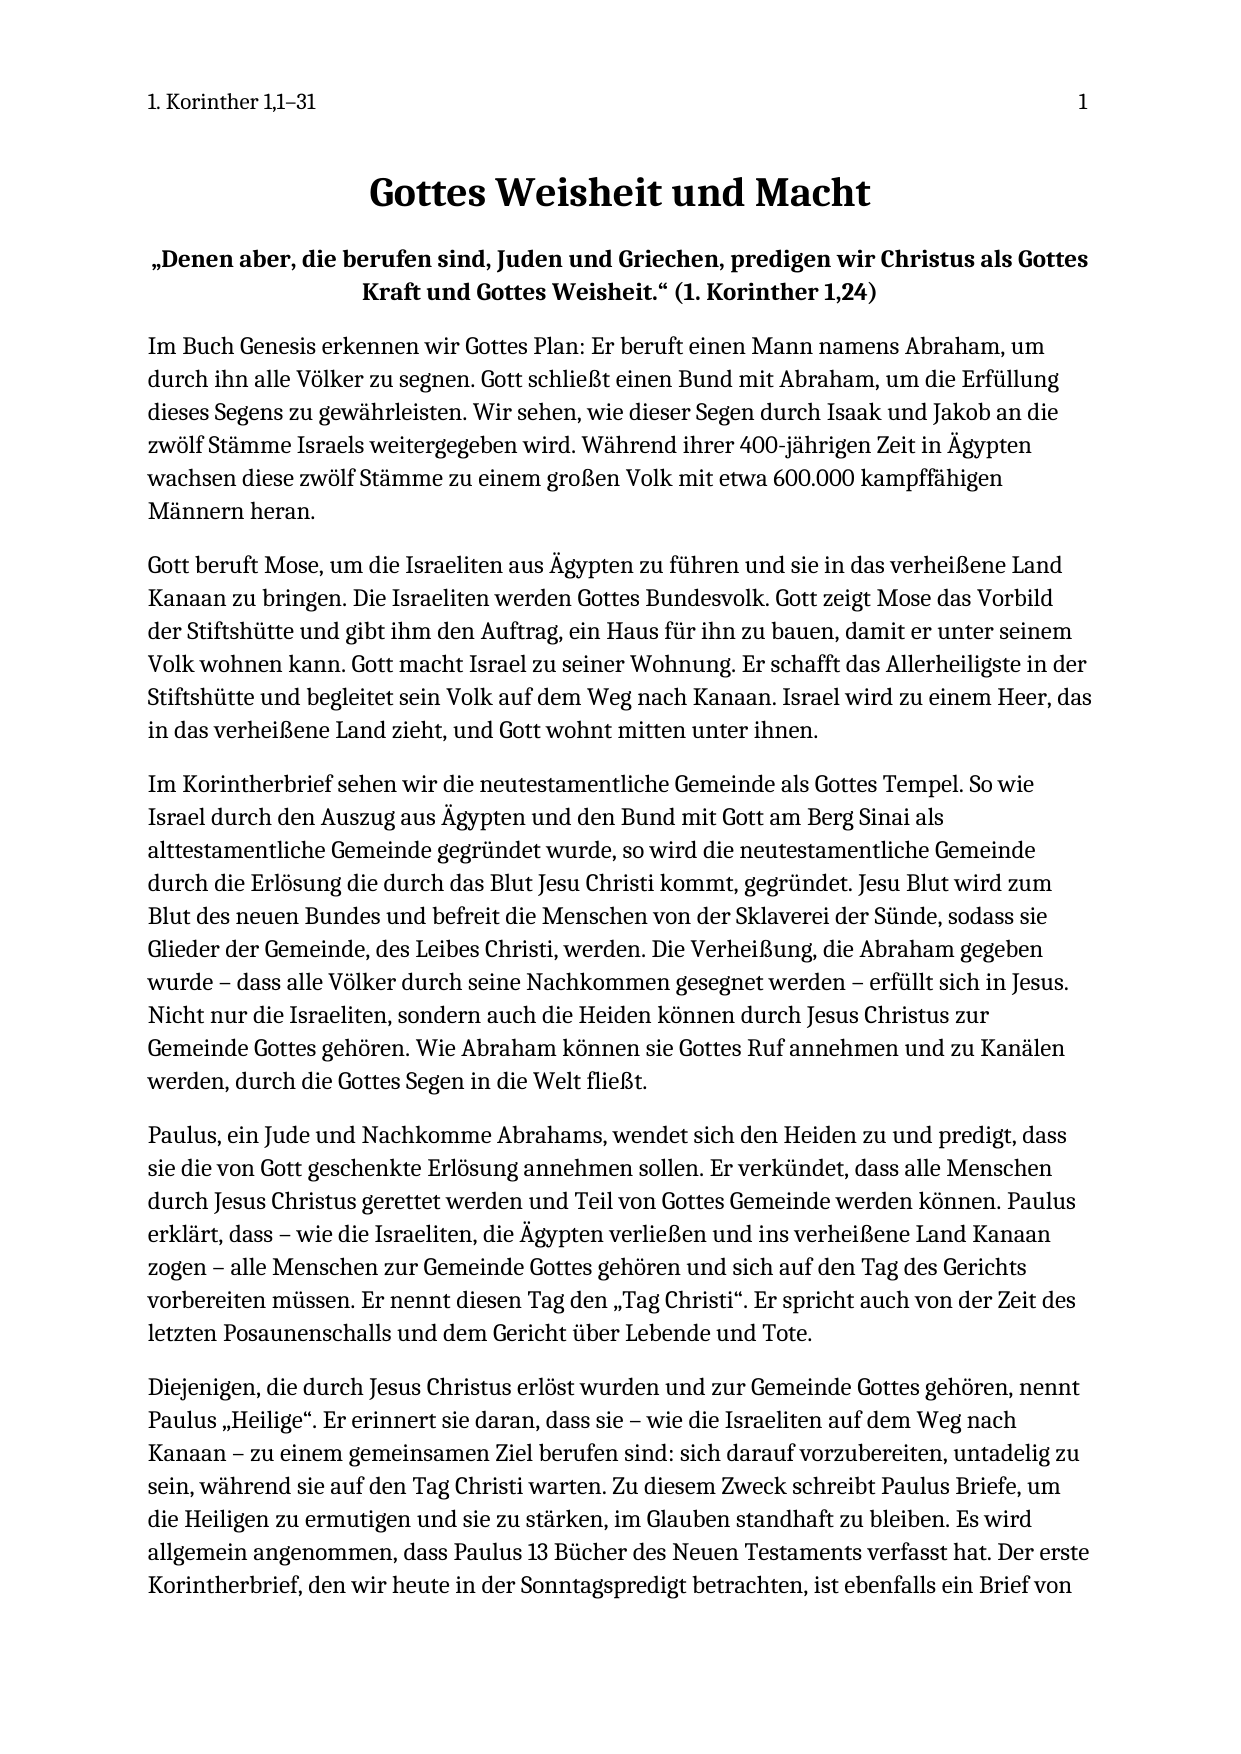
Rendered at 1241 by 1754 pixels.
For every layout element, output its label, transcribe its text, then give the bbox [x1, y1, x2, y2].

text Im Buch Genesis erkennen wir Gottes Plan: Er beruft einen Mann namens Abraham, um durch ihn alle Völker zu segnen. Gott schließt einen Bund mit Abraham, um die Erfüllung dieses Segens zu gewährleisten. Wir sehen, wie dieser Segen durch Isaak und Jakob an die zwölf Stämme Israels weitergegeben wird. Während ihrer 400-jährigen Zeit in Ägypten wachsen diese zwölf Stämme zu einem großen Volk mit etwa 600.000 kampffähigen Männern heran. [148, 332, 1093, 526]
text Im Korintherbrief sehen wir die neutestamentliche Gemeinde als Gottes Tempel. So wie Israel durch den Auszug aus Ägypten und den Bund mit Gott am Berg Sinai als alttestamentliche Gemeinde gegründet wurde, so wird die neutestamentliche Gemeinde durch die Erlösung die durch das Blut Jesu Christi kommt, gegründet. Jesu Blut wird zum Blut des neuen Bundes und befreit die Menschen von der Sklaverei der Sünde, sodass sie Glieder der Gemeinde, des Leibes Christi, werden. Die Verheißung, die Abraham gegeben wurde – dass alle Völker durch seine Nachkommen gesegnet werden – erfüllt sich in Jesus. Nicht nur die Israeliten, sondern auch die Heiden können durch Jesus Christus zur Gemeinde Gottes gehören. Wie Abraham können sie Gottes Ruf annehmen und zu Kanälen werden, durch die Gottes Segen in die Welt fließt. [148, 770, 1093, 1096]
text „Denen aber, die berufen sind, Juden und Griechen, predigen wir Christus als Gottes Kraft und Gottes Weisheit.“ (1. Korinther 1,24) [148, 245, 1093, 307]
text Gottes Weisheit und Macht [148, 169, 1093, 217]
text Diejenigen, die durch Jesus Christus erlöst wurden und zur Gemeinde Gottes gehören, nennt Paulus „Heilige“. Er erinnert sie daran, dass sie – wie die Israeliten auf dem Weg nach Kanaan – zu einem gemeinsamen Ziel berufen sind: sich darauf vorzubereiten, untadelig zu sein, während sie auf den Tag Christi warten. Zu diesem Zweck schreibt Paulus Briefe, um die Heiligen zu ermutigen und sie zu stärken, im Glauben standhaft zu bleiben. Es wird allgemein angenommen, dass Paulus 13 Bücher des Neuen Testaments verfasst hat. Der erste Korintherbrief, den wir heute in der Sonntagspredigt betrachten, ist ebenfalls ein Brief von [148, 1373, 1093, 1600]
text Paulus, ein Jude und Nachkomme Abrahams, wendet sich den Heiden zu und predigt, dass sie die von Gott geschenkte Erlösung annehmen sollen. Er verkündet, dass alle Menschen durch Jesus Christus gerettet werden und Teil von Gottes Gemeinde werden können. Paulus erklärt, dass – wie die Israeliten, die Ägypten verließen und ins verheißene Land Kanaan zogen – alle Menschen zur Gemeinde Gottes gehören und sich auf den Tag des Gerichts vorbereiten müssen. Er nennt diesen Tag den „Tag Christi“. Er spricht auch von der Zeit des letzten Posaunenschalls und dem Gericht über Lebende und Tote. [148, 1121, 1093, 1348]
text Gott beruft Mose, um die Israeliten aus Ägypten zu führen und sie in das verheißene Land Kanaan zu bringen. Die Israeliten werden Gottes Bundesvolk. Gott zeigt Mose das Vorbild der Stiftshütte und gibt ihm den Auftrag, ein Haus für ihn zu bauen, damit er unter seinem Volk wohnen kann. Gott macht Israel zu seiner Wohnung. Er schafft das Allerheiligste in der Stiftshütte und begleitet sein Volk auf dem Weg nach Kanaan. Israel wird zu einem Heer, das in das verheißene Land zieht, und Gott wohnt mitten unter ihnen. [148, 551, 1093, 745]
